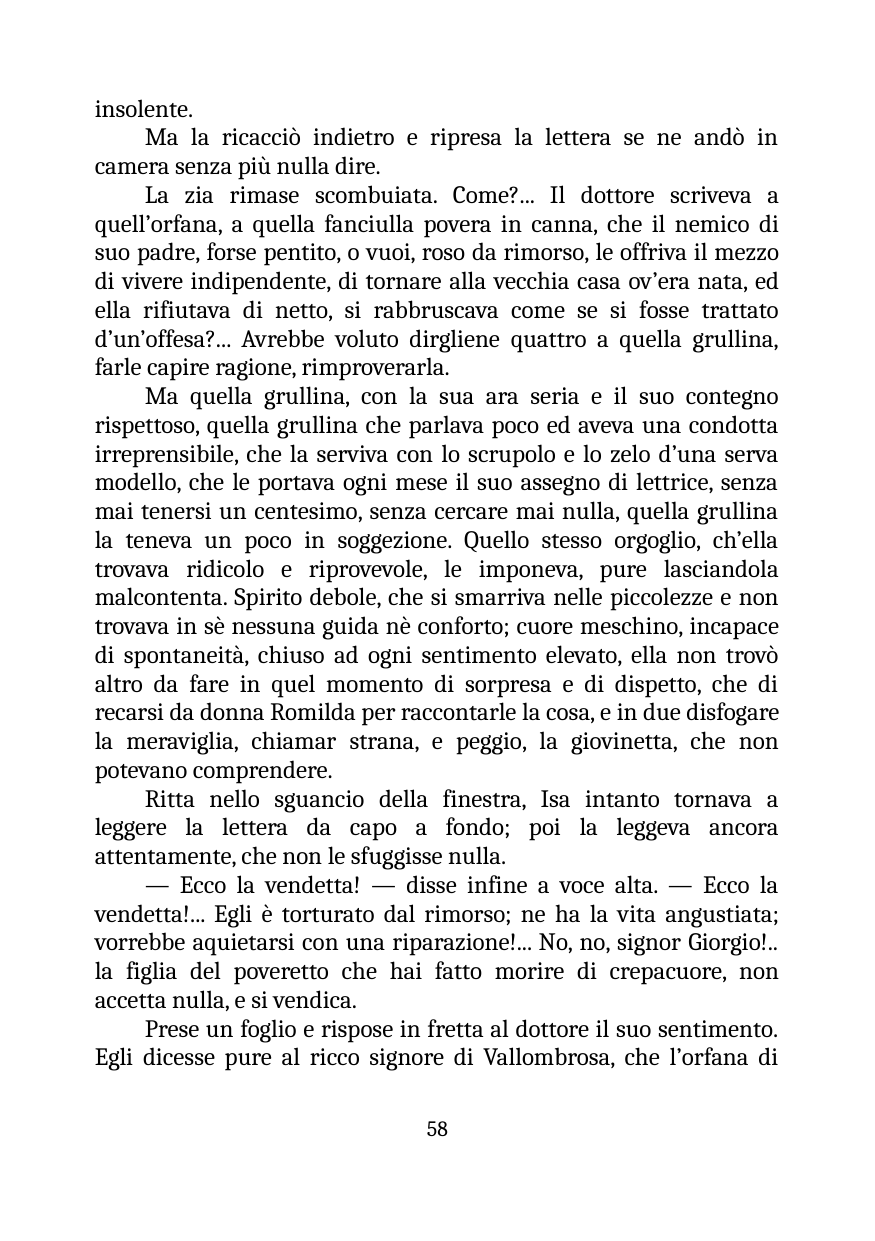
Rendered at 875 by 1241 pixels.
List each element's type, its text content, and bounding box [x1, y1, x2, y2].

text Prese un foglio e rispose in fretta al dottore il suo sentimento. Egli dicesse pure al ricco signore di Vallombrosa, che l’orfana di [94, 1014, 779, 1072]
text Ritta nello sguancio della finestra, Isa intanto tornava a leggere la lettera da capo a fondo; poi la leggeva ancora attentamente, che non le sfuggisse nulla. [94, 784, 779, 871]
text — Ecco la vendetta! — disse infine a voce alta. — Ecco la vendetta!... Egli è torturato dal rimorso; ne ha la vita angustiata; vorrebbe aquietarsi con una riparazione!... No, no, signor Giorgio!.. la figlia del poveretto che hai fatto morire di crepacuore, non accetta nulla, e si vendica. [94, 871, 779, 1014]
text Ma la ricacciò indietro e ripresa la lettera se ne andò in camera senza più nulla dire. [94, 123, 779, 181]
text La zia rimase scombuiata. Come?... Il dottore scriveva a quell’orfana, a quella fanciulla povera in canna, che il nemico di suo padre, forse pentito, o vuoi, roso da rimorso, le offriva il mezzo di vivere indipendente, di tornare alla vecchia casa ov’era nata, ed ella rifiutava di netto, si rabbruscava come se si fosse trattato d’un’offesa?... Avrebbe voluto dirgliene quattro a quella grullina, farle capire ragione, rimproverarla. [94, 181, 779, 382]
text Ma quella grullina, con la sua ara seria e il suo contegno rispettoso, quella grullina che parlava poco ed aveva una condotta irreprensibile, che la serviva con lo scrupolo e lo zelo d’una serva modello, che le portava ogni mese il suo assegno di lettrice, senza mai tenersi un centesimo, senza cercare mai nulla, quella grullina la teneva un poco in soggezione. Quello stesso orgoglio, ch’ella trovava ridicolo e riprovevole, le imponeva, pure lasciandola malcontenta. Spirito debole, che si smarriva nelle piccolezze e non trovava in sè nessuna guida nè conforto; cuore meschino, incapace di spontaneità, chiuso ad ogni sentimento elevato, ella non trovò altro da fare in quel momento di sorpresa e di dispetto, che di recarsi da donna Romilda per raccontarle la cosa, e in due disfogare la meraviglia, chiamar strana, e peggio, la giovinetta, che non potevano comprendere. [94, 382, 779, 784]
text insolente. [94, 94, 779, 123]
